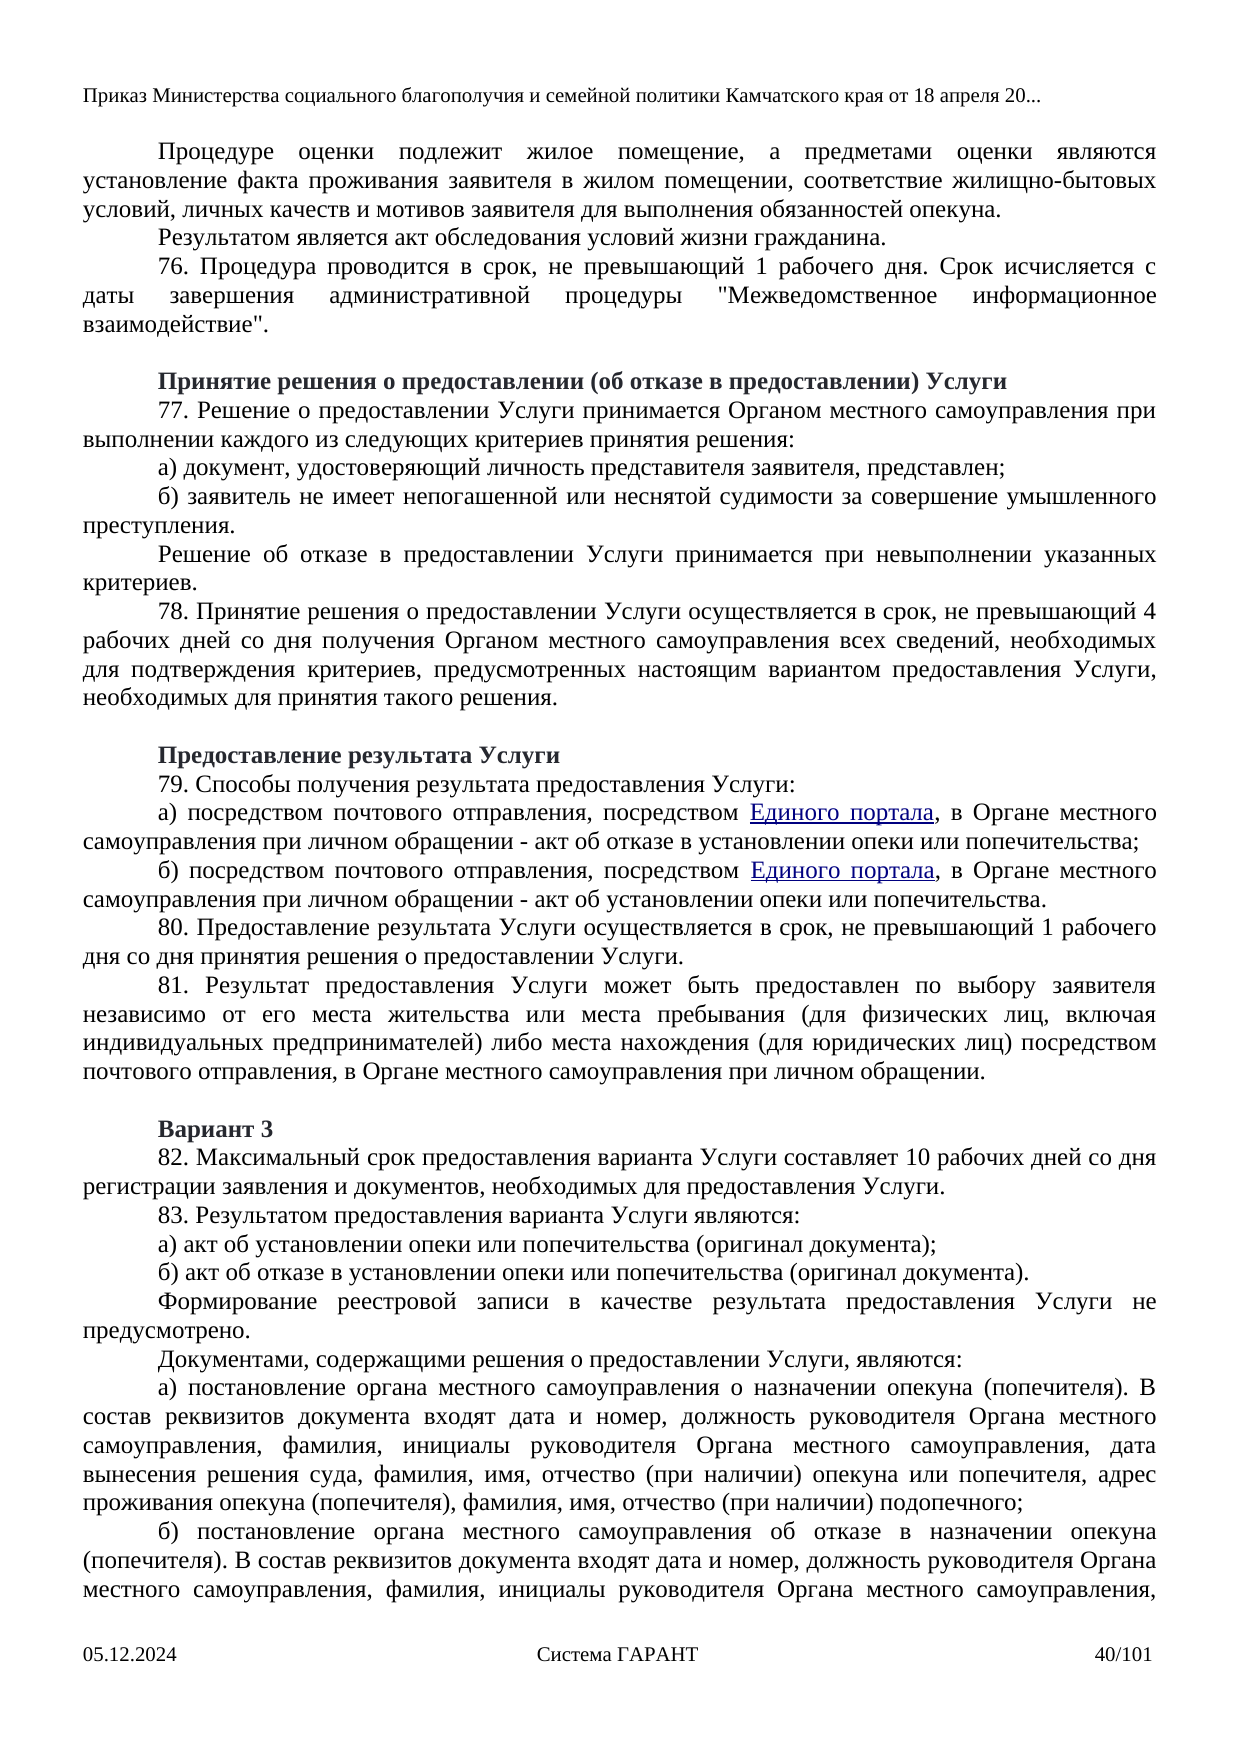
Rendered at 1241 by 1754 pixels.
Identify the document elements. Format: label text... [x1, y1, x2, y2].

text б) заявитель не имеет непогашенной или неснятой судимости за совершение умышленного преступления. [83, 481, 1157, 539]
text Вариант 3 [83, 1114, 1157, 1142]
text б) акт об отказе в установлении опеки или попечительства (оригинал документа). [83, 1257, 1157, 1286]
text 83. Результатом предоставления варианта Услуги являются: [83, 1200, 1157, 1229]
text 81. Результат предоставления Услуги может быть предоставлен по выбору заявителя независимо от его места жительства или места пребывания (для физических лиц, включая индивидуальных предпринимателей) либо места нахождения (для юридических лиц) посредством почтового отправления, в Органе местного самоуправления при личном обращении. [83, 970, 1157, 1085]
text а) документ, удостоверяющий личность представителя заявителя, представлен; [83, 452, 1157, 481]
text 76. Процедура проводится в срок, не превышающий 1 рабочего дня. Срок исчисляется с даты завершения административной процедуры "Межведомственное информационное взаимодействие". [83, 251, 1157, 337]
text Процедуре оценки подлежит жилое помещение, а предметами оценки являются установление факта проживания заявителя в жилом помещении, соответствие жилищно-бытовых условий, личных качеств и мотивов заявителя для выполнения обязанностей опекуна. [83, 136, 1157, 222]
text 80. Предоставление результата Услуги осуществляется в срок, не превышающий 1 рабочего дня со дня принятия решения о предоставлении Услуги. [83, 912, 1157, 970]
text а) постановление органа местного самоуправления о назначении опекуна (попечителя). В состав реквизитов документа входят дата и номер, должность руководителя Органа местного самоуправления, фамилия, инициалы руководителя Органа местного самоуправления, дата вынесения решения суда, фамилия, имя, отчество (при наличии) опекуна или попечителя, адрес проживания опекуна (попечителя), фамилия, имя, отчество (при наличии) подопечного; [83, 1372, 1157, 1516]
text 82. Максимальный срок предоставления варианта Услуги составляет 10 рабочих дней со дня регистрации заявления и документов, необходимых для предоставления Услуги. [83, 1142, 1157, 1200]
text 79. Способы получения результата предоставления Услуги: [83, 769, 1157, 797]
text 78. Принятие решения о предоставлении Услуги осуществляется в срок, не превышающий 4 рабочих дней со дня получения Органом местного самоуправления всех сведений, необходимых для подтверждения критериев, предусмотренных настоящим вариантом предоставления Услуги, необходимых для принятия такого решения. [83, 596, 1157, 711]
text Формирование реестровой записи в качестве результата предоставления Услуги не предусмотрено. [83, 1286, 1157, 1344]
text Предоставление результата Услуги [83, 740, 1157, 769]
text а) посредством почтового отправления, посредством Единого портала, в Органе местного самоуправления при личном обращении - акт об отказе в установлении опеки или попечительства; [83, 797, 1157, 855]
text Результатом является акт обследования условий жизни гражданина. [83, 222, 1157, 251]
text Принятие решения о предоставлении (об отказе в предоставлении) Услуги [83, 366, 1157, 395]
text Документами, содержащими решения о предоставлении Услуги, являются: [83, 1344, 1157, 1372]
text а) акт об установлении опеки или попечительства (оригинал документа); [83, 1229, 1157, 1257]
text Решение об отказе в предоставлении Услуги принимается при невыполнении указанных критериев. [83, 539, 1157, 596]
text б) посредством почтового отправления, посредством Единого портала, в Органе местного самоуправления при личном обращении - акт об установлении опеки или попечительства. [83, 855, 1157, 912]
text б) постановление органа местного самоуправления об отказе в назначении опекуна (попечителя). В состав реквизитов документа входят дата и номер, должность руководителя Органа местного самоуправления, фамилия, инициалы руководителя Органа местного самоуправления, [83, 1516, 1157, 1602]
text 77. Решение о предоставлении Услуги принимается Органом местного самоуправления при выполнении каждого из следующих критериев принятия решения: [83, 395, 1157, 452]
